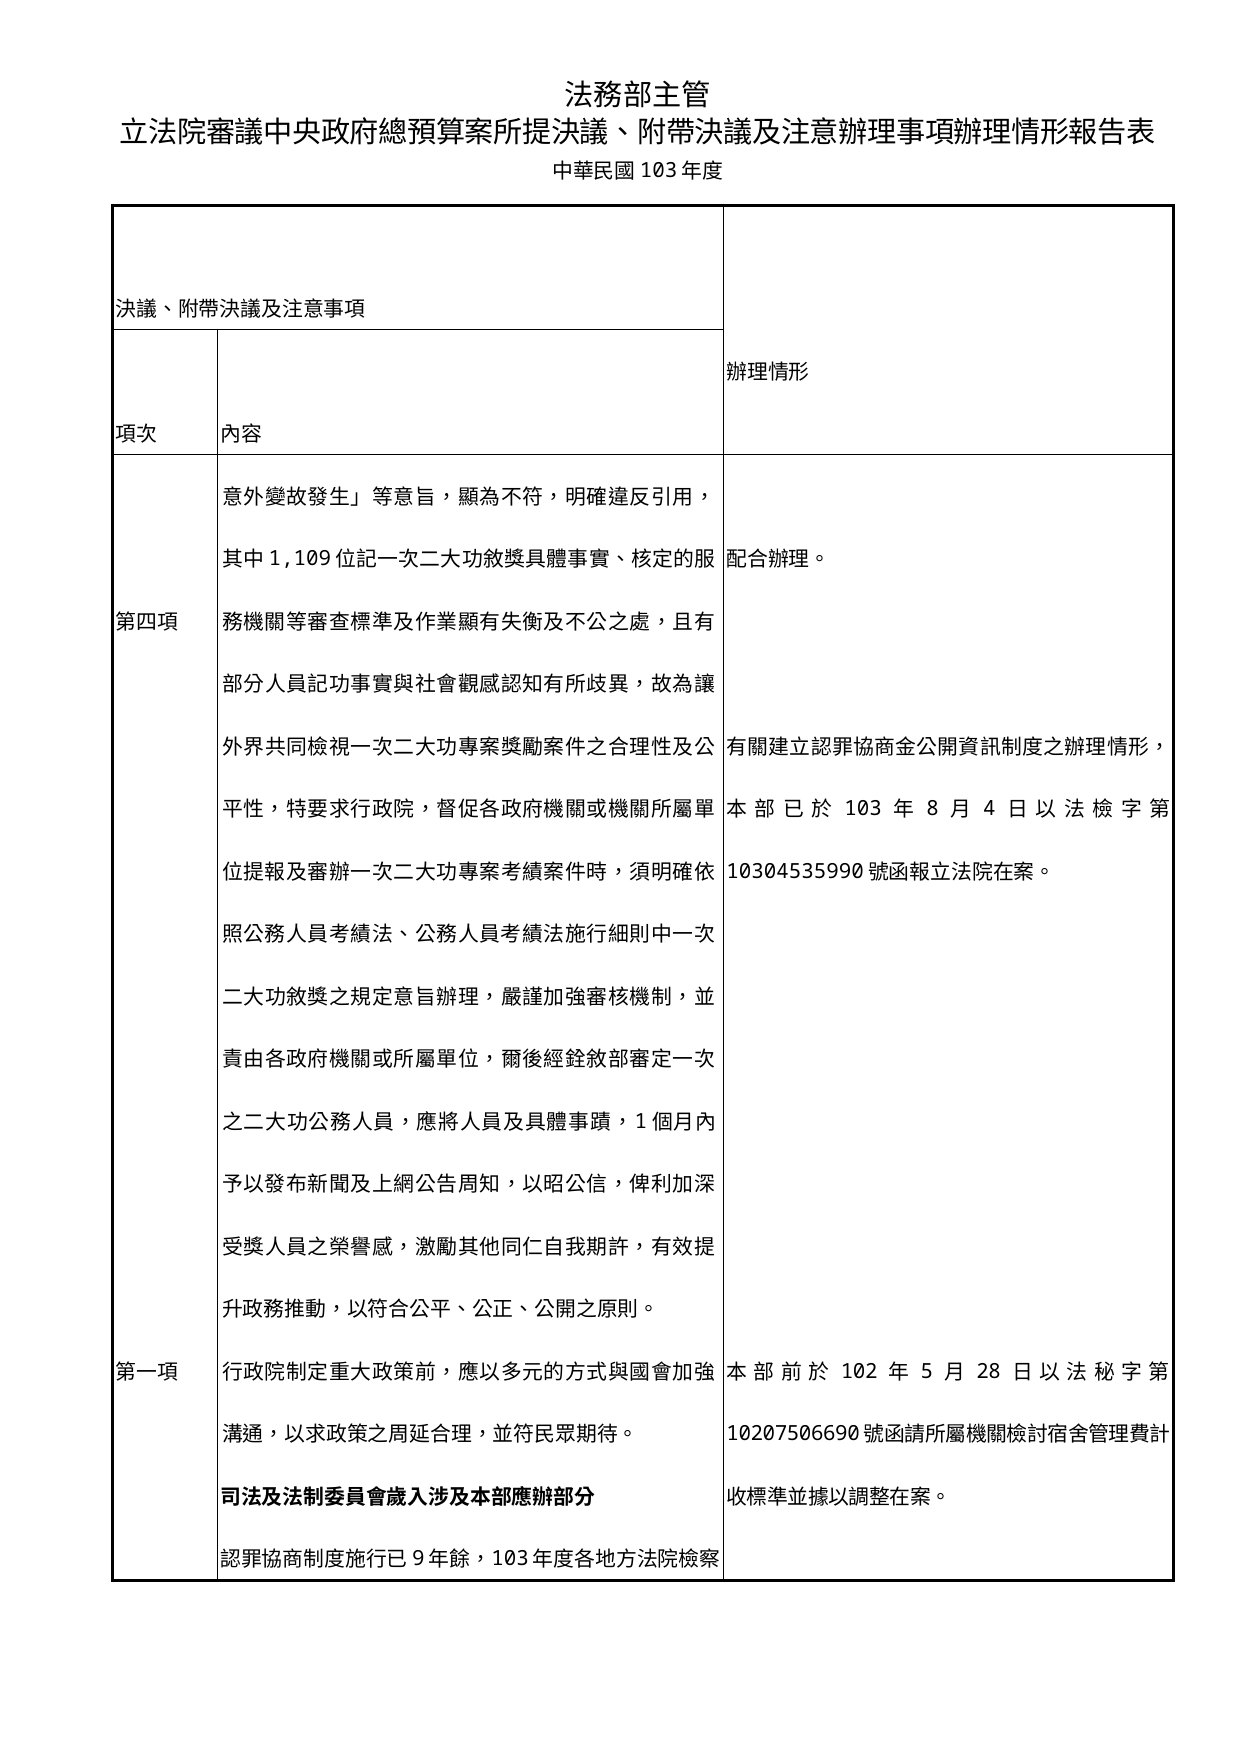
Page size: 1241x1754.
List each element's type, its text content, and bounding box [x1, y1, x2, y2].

table_header 辦理情形 [724, 207, 1172, 453]
table_header 決議、附帶決議及注意事項 [114, 207, 723, 328]
table_cell 項次 [114, 330, 217, 453]
table_cell 第二項 第三項 第四項 第五項 第六項 第七項 第八項 第九項 第十項 第十一項 第十二項 第十三項 第十四項 第十五項 第十六項 第十七項 第十八項 第十九項 第二十項 第二十一項 第二十二項 第二十三項 第二十四項 第二十五項 第二十六項 第二十七項 第二十八項 第二十九項 第三十項 第三十一項 第三十二項 第二十三項 第二十五項 第一項 第二項 第三項 第四項 第一項 第二項 第三項 第四項 第五項 第六項 第七項 第八項 第九項 第十項 第十一項 第十二項 第十三項 第十四項 第十五項 第十六項 第十七項 第十八項 第十九項 第二十項 第二十一項 第二十二項 第二十三項 第二十四項 第二十五項 第二十六項 第二十七項 第二十八項 第二十九項 第一項 第一項 第二項 第三項 第四項 第五項 第六項 第七項 第一項 第二項 第三項 第四項 第五項 第六項 第七項 第八項 第九項 第十項 第十一項 第十二項 第十三項 第一項 第一項 第二項 第三項 第四項 第五項 第六項 第七項 第一項 第一項 第一項 第二項 [114, 455, 217, 1578]
table_cell 已遵照辦理。 有關103年度本○編列「車輛養護費」及「辦公器具養護費」已遵照刪減5%，其餘事項配合行政院所定及依照相關法令規定辦理。 例一：編有大陸地區旅費之機關 已遵照辦理。 例二：未編大陸地區旅費之機關 本○無此項決議應辦事項。 已遵照辦理。 本○無此項決議應辦事項。 本○無此項決議應辦事項。 例一：本部 1.依「法務部及所屬各機關職員申請公餘進修費用補助要點」第3點規定，所稱公餘進修，係指本部及所屬各機關編制內職員利用非上班時間至國內政府立案之專科以上學校攻讀與業務有關之學位或修習與業務有關之學科；第4點規定，核定公餘進修者，得就實際支付之學費、學分費或雜費及其他必要費用申請補助，每學期每人最高補助新臺幣2萬元，本部及所屬各機關得視預算經費狀況減少補助額度。準此，本部及所屬各機關僅就現職人員公餘時間與業務相關之進修核予補助。 2.茲以近年來國家財務狀況緊縮，本部預算經費逐年遭刪減，為使有限經費能發揮更大實施效益，爰自104年度起本部職員公餘進修費用補助最高額度，將由上開2萬元調減為1萬元。至本部所屬各機關亦已配合預算經費狀況減少補助額度，金額從數千元至2萬元不等。 例二：本部以外之其他機關 1.依「法務部及所屬各機關職員申請公餘進修費用補助要點」第3點規定，所稱公餘進修，係指本部及所屬各機關編制內職員利用非上班時間至國內政府立案之專科以上學校攻讀與業務有關之學位或修習與業務有關之學科；第4點規定，核定公餘進修者，得就實際支付之學費、學分費或雜費及其他必要費用申請補助，每學期每人最高補助新臺幣2萬元，各機關得視預算經費狀況減少補助額度。準此，本○僅就現職人員公餘時間與業務相關之進修核予補助。 2.茲以近年來國家財務狀況緊縮，本○預算經費逐年遭刪減，為使有限經費能發揮更大實施效益，爰自104年度起本○已配合預算經費狀況減少補助額度。(如果有減少即寫2點，如未減少補助額度者第2點請刪除) 本○無此項決議應辦事項。 配合行政院所定及依照相關法令規定辦理。 例一：本部 有關本部補助各大專院校、民間團體辦理法治教育宣導活動，均採審定補助經費項目、定額補助之方式辦理，由申請補助機關依核定項目、金額統籌運用，並無決議所提之情形發生，另外，關於補助財團法人犯罪被害人保護協會、財團法人臺灣及福建更生保護會部分，因健保新制衍生之補充保費，本部同意該等財團法人於年度補助款下統籌支應。 例二：104年度有編列補助公益團體預算之機關 請參考本部撰擬內容，就貴機關未來可能之補助情況撰擬辦理情形。 例三：未編有相關補助款之機關 本○無此項決議應辦事項。 本○無此項決議應辦事項。 配合行政院所定及依照相關法令規定辦理。 本○無此項決議應辦事項。 本○無此項決議應辦事項。 遵照辦理。 本○無此項決議應辦事項。 本○無此項決議應辦事項。 本○無此項決議應辦事項。 本○無此項決議應辦事項。 本○無此項決議應辦事項。 本○無此項決議應辦事項。 本○無此項決議應辦事項。 本○無此項決議應辦事項。 本○無此項決議應辦事項。 例一：本部 本部業於103年4月14日分別以法保決字第10305505560號函、10305505790號函通知財團法人福建更生保護會、犯罪被害人保護協會依決議事項辦理。 例二：其他機關 本○無此項決議應辦事項。 例一：本部 相關資訊本部已公告於法務部全球資訊網/法務部簡介/重要措施/保護司/財團法人資訊專區。 例二：其他機關 本○無此項決議應辦事項。 例一：本部 遵照辦理。 例二：其他機關 本○無此項決議應辦事項。 例一：本部 本部業於103年4月14日分別以法保決字第10305505560號函、10305505790號函通知財團法人福建更生保護會、財團法人犯罪被害人保護協會依決議事項辦理。 例二：其他機關 本○無此項決議應辦事項。 例一：本部 本部業於103年4月14日分別以法保決字第10305505560號函、10305505790號函通知財團法人福建更生保護會、犯罪被害人保護協會依決議事項辦理。 例二：其他機關 本○無此項決議應辦事項。 例一：本部 有關第5會期立法院司法及法制委員會會議通過本部主管之臨時提案，其辦理情形本部業已彙整完竣，俟立法院排定日程後，即可向該院該委員會進行報告。 例二：其他機關 本○配合辦理。 本○無此項決議應辦事項。 已遵照辦理。 配合辦理。 有關建立認罪協商金公開資訊制度之辦理情形，本部已於103年8月4日以法檢字第10304535990號函報立法院在案。 本部前於102年5月28日以法秘字第10207506690號函請所屬機關檢討宿舍管理費計收標準並據以調整在案。 本部已就決議有關事項擬具書面報告，並於103年4月30日以法秘字第10307503630號函送立法院在案。 本部已於103年第2次檢察長會議中宣導租用宿舍之檢察機關，視預算情形及業務需要加強現有宿舍之修繕等措施，以增加自有宿舍供應量，減少宿舍租用數量。 本部已於103年2月27日以法會字第10309502280號函就以下3項決議有關事項，請立法院惠予安排報告日程，俟日程排定後，即可就決議有關事項，向該院司法及法制委員會進行報告。 本部已於103年2月27日以法會字第10309502283號函就決議有關事項，請立法院惠予安排報告日程，俟日程排定後，即可就決議有關事項，向該院司法及法制委員會進行報告。 本部已於103年2月27日以法會字第10309502281號函就決議有關事項，請立法院惠予安排報告日程，俟日程排定後，即可就決議有關事項，向該院司法及法制委員會進行報告。 本部已於103年2月27日以法會字第10309502282號函就決議有關事項，請立法院惠予安排報告日程，俟日程排定後，即可就決議有關事項，向該院司法及法制委員會進行報告。 本部已於103年2月27日以法會字第10309502287號函就決議有關事項，請立法院惠予安排報告日程，俟日程排定後，即可就決議有關事項，向該院司法及法制委員會進行報告。 本部已於103年2月27日以法會字第10309502285號函就決議有關事項，請立法院惠予安排報告日程，俟日程排定後，即可就決議有關事項，向該院司法及法制委員會進行報告。 本部已於103年2月27日以法會字第1030950228A號函就以下2項決議有關事項，請立法院惠予安排報告日程，俟日程排定後，即可就決議有關事項，向該院司法及法制委員會進行報告。 本部已於103年2月27日以法會字第10309502284號函就決議有關事項，請立法院惠予安排報告日程，俟日程排定後，即可就決議有關事項，向該院司法及法制委員會進行報告。 本部已於103年2月27日以法會字第10309502288號函就決議有關事項，請立法院惠予安排報告日程，俟日程排定後，即可就決議有關事項，向該院司法及法制委員會進行報告。 本部已於103年2月27日以法會字第10309502286號函就以下2項決議有關事項，請立法院惠予安排報告日程，俟日程排定後，即可就決議有關事項，向該院司法及法制委員會進行報告。 本部已於103年2月27日以法會字第10309502289號函就決議有關事項，請立法院惠予安排報告日程，俟日程排定後，即可就決議有關事項，向該院司法及法制委員會進行報告。 本部已就決議有關事項擬具書面報告，並於103年2月20日以法人字第10308504320號函送立法院在案。 遵照辦理。 關於中央之國家賠償預算編列方式，於國家賠償法修正草案第9條第2項，明文規定中央機關國家賠償責任準備金預算編列原則由中央二級以上機關自行編列。惟因中央一、二級各機關所執掌之業務性質不同，未必發生國家賠償責任，為避免使中央政府各機關編列國家賠償預算後因無賠償事件發生，造成預算編列及運用缺乏彈性，影響政府整體施政效能，爰於第二項但書規定，過去三年平均撥付賠償金額未逾新臺幣500萬元之中央一、二級機關，則例外由法務部統籌編列支應。該草案已於103年6月17日經行政院蔡政務委員召開會議審查完畢，並經行政院會議議決通過，函送立法院審議。 有關本部103年度編列派員赴南韓、新加坡考察個資法及相關專責機構運作實務預算乙案，刻正執行中，俟考察完竣，將依示提出出國報告送立法院司法及法制委員會。 本部已就決議有關事項擬具書面報告，並於103年3月17日以法外字第10306517140號函送立法院在案。 本項業經立法院103年5月20日程序委員會交付司法及法制委員會，俟排定日程後，即可向該院司法及法制委員會進行報告。 本部已就決議有關事項擬具書面報告，並於103年3月19日以法外字第10306516850號函送立法院在案。 本部已擬具「民法增訂分居制度之立法研議時程規劃表」，並於立法院第8屆第5會期本部業務報告中，向司法及法制委員會提出報告在案。 為使外界了解各機關為國家賠償及行使求償權之情形，本部業依立法院第8屆第4會期審議103年度中央政府總預算案之決議，將「全國政府機關(含中央機關)國家賠償實施概況統計表」、「中央機關國家賠償實施概況統計表」及「全國機關(含直轄市及各縣(市)政府)辦理國家賠償事件收結情形表」公開於本部全球資訊網/法治視窗/法律資源/國家賠償網頁，俾符合政府施政透明化要求。上開辦理情形，並於立法院第8屆第5會期本部業務報告中，向司法及法制委員會提出報告在案。 本部業於103年3月4日以法律字第10303500500號函復立法院尤委員美女、柯委員建銘、王委員惠美、吳委員宜臻，並副知司法及法制委員會。 有關數罪併罰定執行刑部分，監察院已於103年2月17日質問本部，本部並已於103年3月17日以法檢字第10304508080號函復該院略以，於定刑後重新計算是否符合假釋要件，係為確保受刑人之權益，如計算後不符合假釋要件，應註銷前案之假釋，才不會造成一個執行刑卻有二個假釋之現象。 本部已於103年2月27日以法會字第1030950228B號函就決議有關事項，請立法院惠予安排報告日程，俟日程排定後，即可就決議有關事項，向該院司法及法制委員會進行報告。 本部已於103年2月27日以法會字第1030950228C號函就決議有關事項，請立法院惠予安排報告日程，俟日程排定後，即可就決議有關事項，向該院司法及法制委員會進行報告。 本部已於103年2月27日以法會字第1030950228D號函就決議有關事項，請立法院惠予安排報告日程，俟日程排定後，即可就決議有關事項，向該院司法及法制委員會進行報告。 本部業於103年3月20日以法秘字第10307502600號函再次函知檢察機關照辦。 檢察官代表國家追訴犯罪，從無任何績效之問題與考量，辦案一切端視證據與法令，亦即所謂證據到那裡就辦到那裡。檢察署內部雖有辦案分數之統計，然該部分僅係統計、研考單位便於管考規範，與檢察業務並無直接相涉，以檢察官而言，在法官法通過後，早已不再有考績制度，是絕不會僅因個案是否會加分、減分而有濫行起訴、上訴之情，倘果有不當起訴或上訴，將有遭移付檢察官評鑑之可能，最重還會喪失檢察官之身分。 101年7月6日法官法施行後，檢察官已不適用公務人員考績法規定，而係依法官法第89條第1項準用第73條規定辦理檢察官職務評定，然無論考績或職務評定皆從未以起訴量為評量依據。 本部業於103年5月10日至19日派員赴日內瓦考察國家人權機構，並將「考察聯合國相關非政府組織如何協助各國政府及各國非政府組織完成及參與報告審查程序」之出國報告於103年7月16日以部人權字第10302517710號函送立法院在案。 本部已就決議有關事項研擬書面報告，並於103年4月1日以法律字第10303503790號函送立法院在案。 1.本部已擬具書面報告，並於103年2月19日以法保字第10305501540號函送立法院在案。 2.本部將遵照決議，審慎辦理各項反賄選宣導措施，以及廣泛結合社會資源與民間團體，共同推展反賄選宣導。 法務部已於103年2月27日以法會字第1030950228I號函就決議有關事項，請立法院惠予安排報告日程，俟日程排定後，即可就決議有關事項，向該院司法及法制委員會進行報告。 法務部已於103年2月27日以法會字第1030950228G號函就以下4項決議有關事項，請立法院惠予安排報告日程，俟日程排定後，即可就決議有關事項，向該院司法及法制委員會進行報告。 法務部已於103年2月27日以法會字第1030950228E號函就以下2項決議有關事項，請立法院惠予安排報告日程，俟日程排定後，即可就決議有關事項，向該院司法及法制委員會進行報告。 法務部已於103年2月27日以法會字第1030950228F號函就決議有關事項，請立法院惠予安排報告日程，俟日程排定後，即可就決議有關事項，向該院司法及法制委員會進行報告。 法務部已於103年2月27日以法會字第1030950228H號函就決議有關事項，請立法院惠予安排報告日程，俟日程排定後，即可就決議有關事項，向該院司法及法制委員會進行報告。 本○已就決議有關事項擬具書面報告，法務部並於103年7月9日以法廉字第10304017760號函送立法院在案。 法務部已於103年2月27日以法會字第1030950228J號函就決議有關事項，請立法院惠予安排報告日程，俟日程排定後，即可就決議有關事項，向該院司法及法制委員會進行報告。 法務部已於103年2月27日以法會字第1030950228K號函就決議有關事項，請立法院惠予安排報告日程，俟日程排定後，即可就決議有關事項，向該院司法及法制委員會進行報告。 法務部已於103年2月27日以法會字第1030950228L號函就決議有關事項，請立法院惠予安排報告日程，俟日程排定後，即可就決議有關事項，向該院司法及法制委員會進行報告。 法務部已於103年2月27日以法會字第1030950228M號函就以下2項決議有關事項，請立法院惠予安排報告日程，俟日程排定後，即可就決議有關事項，向該院司法及法制委員會進行報告。 法務部已於103年2月27日以法會字第1030950228N號函就以下2項決議有關事項，請立法院惠予安排報告日程，俟日程排定後，即可就決議有關事項，向該院司法及法制委員會進行報告。 法務部已於103年2月27日以法會字第1030950228P號函就決議有關事項，請立法院惠予安排報告日程，俟日程排定後，即可就決議有關事項，向該院司法及法制委員會進行報告。 法務部已於103年2月27日以法會字第1030950228Q號函就決議有關事項，請立法院惠予安排報告日程，俟日程排定後，即可就決議有關事項，向該院司法及法制委員會進行報告。 法務部已於103年2月27日以法會字第1030950228O號函就決議有關事項，請立法院惠予安排報告日程，俟日程排定後，即可就決議有關事項，向該院司法及法制委員會進行報告。 1.本○業於103年2月25日邀集各矯正機關代表，召開研商「假釋辦理及累進處遇適用疑義」會議，對現行假釋制度重新檢討並已務實審核假釋案件;另外役監遴選條件修正案，業奉總統103年6月18日公布，並自103年6月20日起生效實施。 2.本○已就假釋及外役監遴選制度擬具專案報告，法務部並於103年3月17日以法授矯字第10302001030號函送立法院在案。 3.另本項業經立法院103年5月20日程序委員會交付司法及法制委員會，俟排定日程後後，即可向該院司法及法制委員會進行報告。 遵照辦理。 本○規劃將於考察大陸矯正機關硬體設施及管理模式時，探視臺籍收容人5人以上。 1.軍事審判法修正實施後，國防部臺南監獄及北部地方軍事法院檢察署看守所於103年1月17日移撥本○，囿於有限之人力與經費，接收初期規劃採設置分監之方式運作，刻正就必要之整建及簡易修繕、環境維護等工作積極進行中（例如新建污水處理場、炊場及舍房修繕等），俾發揮最大效益。 2.為紓解矯正機關超額收容現象及為強化受刑人出監前之中間處遇，本○擬於104年1月1日規劃成立臺南第二監獄及八德外役監獄，經法務部於103年6月13日將本○規劃書陳報行政院審議，並經該院於103年8月6日核復審議意見在案，擬就審議意見補充說明後再行報核。 3.各項整修工程刻正趕辦中，將俟完工後，視時機依立法院決議邀請相關單位實地現場考察。 法務部已於103年2月27日以法會字第1030950228R號函就決議有關事項，請立法院惠予安排報告日程，俟日程排定後，即可就決議有關事項，向該院司法及法制委員會進行報告。 法務部已於103年2月27日以法會字第1030950228S號函就決議有關事項，請立法院惠予安排報告日程，俟日程排定後，即可就決議有關事項，向該院司法及法制委員會進行報告。 法務部已於103年2月27日以法會字第1030950228T號函就以下2項決議有關事項，請立法院惠予安排報告日程，俟日程排定後，即可就決議有關事項，向該院司法及法制委員會進行報告。 法務部已於103年2月27日以法會字第1030950228U號函就決議有關事項，請立法院惠予安排報告日程，俟日程排定後，即可就決議有關事項，向該院司法及法制委員會進行報告。 法務部已於103年2月27日以法會字第1030950228V號函就決議有關事項，請立法院惠予安排報告日程，俟日程排定後，即可就決議有關事項，向該院司法及法制委員會進行報告。 法務部已於103年2月27日以法會字第1030950228W號函就決議有關事項，請立法院惠予安排報告日程，俟日程排定後，即可就決議有關事項，向該院司法及法制委員會進行報告。 法務部已於103年2月27日以法會字第1030950228X號函就決議有關事項，請立法院惠予安排報告日程，俟日程排定後，即可就決議有關事項，向該院司法及法制委員會進行報告。 法務部已於103年2月27日以法會字第1030950228Y號函就決議有關事項，請立法院惠予安排報告日程，俟日程排定後，即可就決議有關事項，向該院司法及法制委員會進行報告。 法務部已於103年2月27日以法會字第1030950228Z號函就決議有關事項，請立法院惠予安排報告日程，俟日程排定後，即可就決議有關事項，向該院司法及法制委員會進行報告。 法務部已於103年2月27日以法會字第1030950228a號函就決議有關事項，請立法院惠予安排報告日程，俟日程排定後，即可就決議有關事項，向該院司法及法制委員會進行報告。 本部及臺灣高等法院檢察署 1.有關陳員歷年年終考績，業依公務人員考績法等相關規定重新檢討，其93至95年年終考績均改列為丙等，並經法務部檢察官人事審議委員會第25次會議審議通過，報送銓敘部銓敘審定在案。 2.另法務部已就檢察官職務評定制度擬具書面報告，並於103年2月20日以法人字第10308504320號函送立法院在案。 有關本○辦公大樓老舊狹小問題，經研議擬辦理辦公廳舍之遷建，並已研擬中長程個案計畫報部審核中。 1.本○業就決議有關事項擬具書面報告，法務部並於103年3月5日以法外字第10300524660號函送立法院在案。 2.另本項業經立法院103年5月20日程序委員會交付司法及法制委員會，俟排定日程後，即可向該院司法及法制委員會進行報告。 1.有關本○更換華為行動網卡之辦理情形，法務部已於103年3月3日以法檢字第10300036830號函報立法院在案。 2.另本項業經立法院103年5月20日程序委員會交付司法及法制委員會，俟排定日程後，即可向該院司法及法制委員會進行報告。 [724, 455, 1172, 1578]
table_cell 內容 [218, 330, 723, 453]
